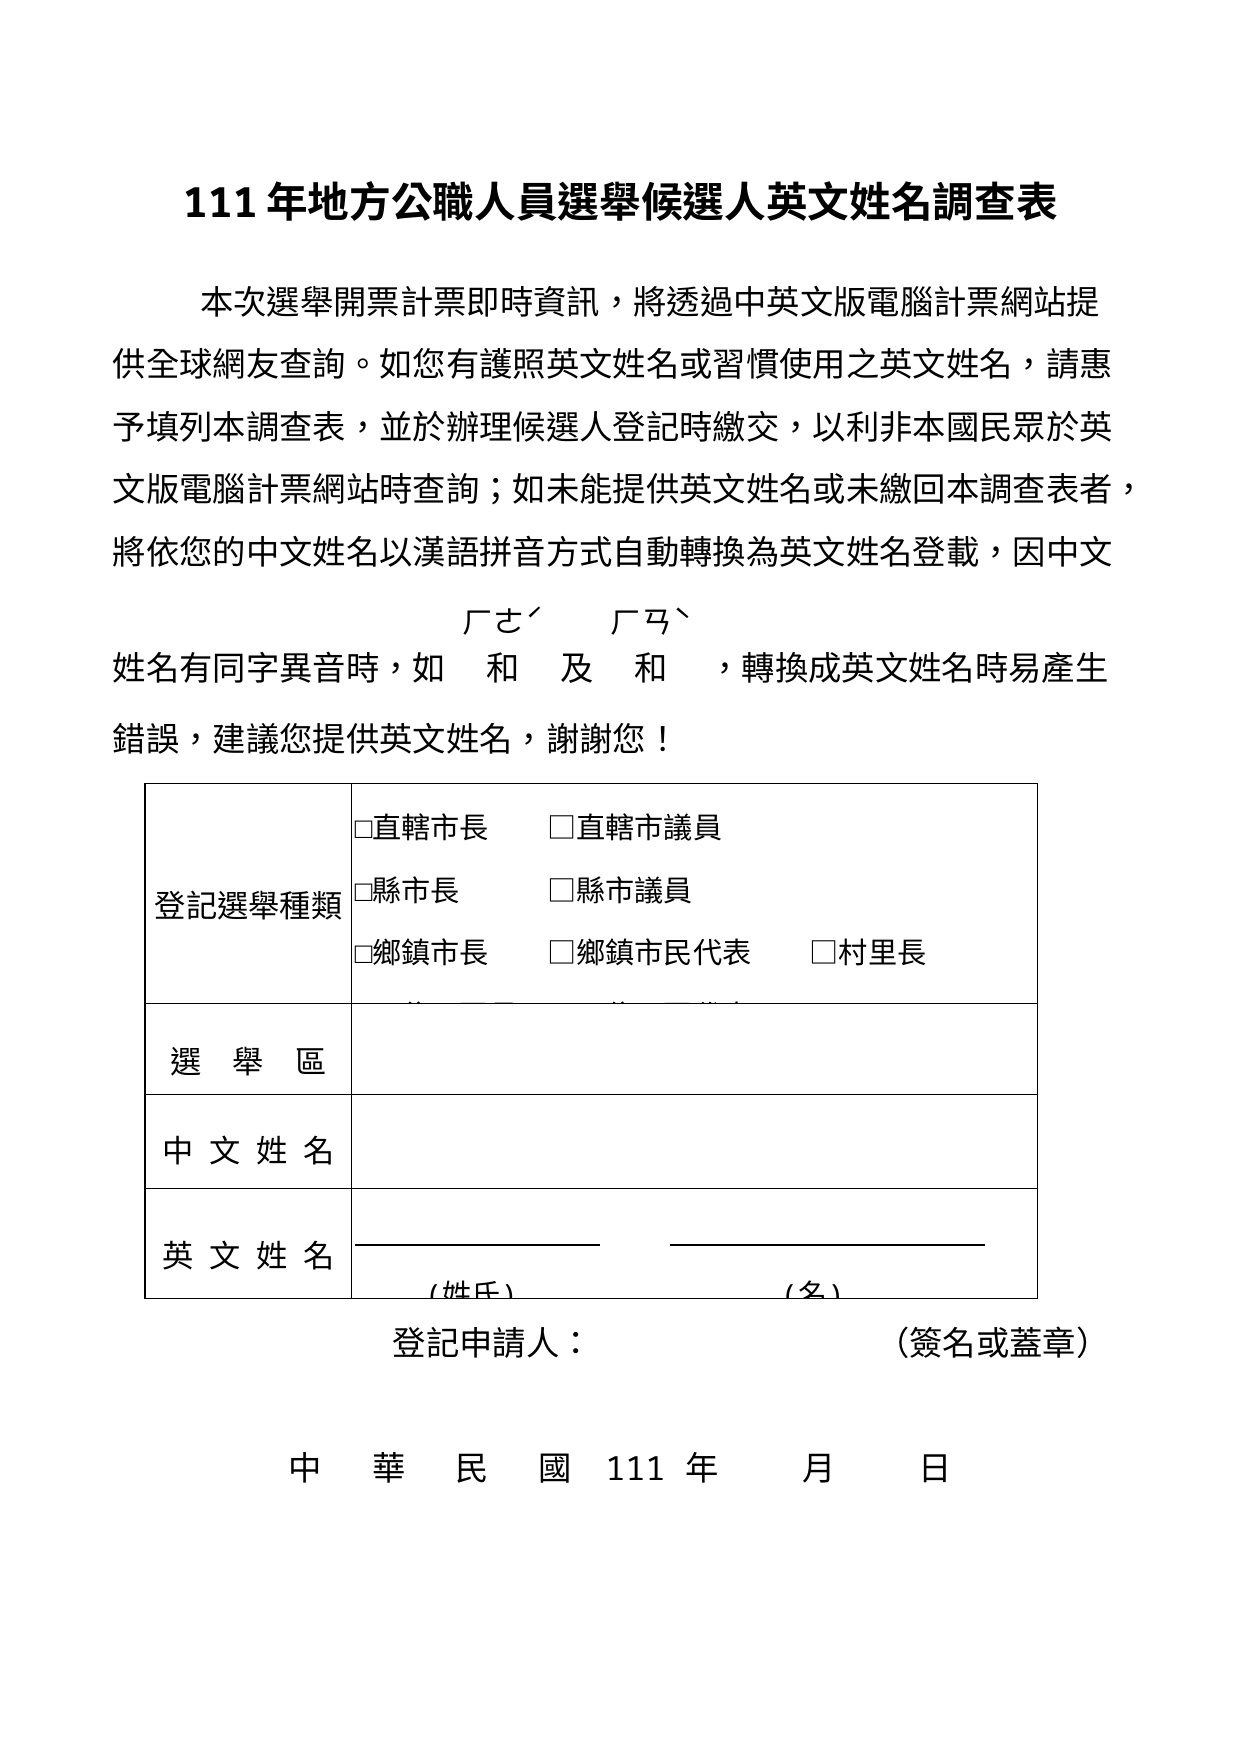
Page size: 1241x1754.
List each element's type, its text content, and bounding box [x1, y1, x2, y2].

table_header 登記選舉種類 [146, 784, 351, 1003]
table_header □直轄市長 □直轄市議員 □縣市長 □縣市議員 □鄉鎮市長 □鄉鎮市民代表 □村里長 □原住民區長 □原住民區代表 [352, 784, 1037, 1003]
text 本次選舉開票計票即時資訊，將透過中英文版電腦計票網站提供全球網友查詢。如您有護照英文姓名或習慣使用之英文姓名，請惠予填列本調查表，並於辦理候選人登記時繳交，以利非本國民眾於英文版電腦計票網站時查詢；如未能提供英文姓名或未繳回本調查表者，將依您的中文姓名以漢語拼音方式自動轉換為英文姓名登載，因中文姓名有同字異音時，如 和ㄏㄜˊ 及 和ㄏㄢˋ ，轉換成英文姓名時易產生錯誤，建議您提供英文姓名，謝謝您！ [112, 258, 1128, 758]
table_cell [352, 1095, 1037, 1188]
table_cell 中 文 姓 名 [146, 1095, 351, 1188]
text 登記申請人： （簽名或蓋章） [112, 1299, 1128, 1361]
text 111年地方公職人員選舉候選人英文姓名調查表 [112, 158, 1128, 221]
table_cell (姓氏) (名) [352, 1189, 1037, 1298]
text 中 華 民 國 111 年 月 日 [112, 1424, 1128, 1486]
table_cell [352, 1004, 1037, 1094]
table_cell 英 文 姓 名 [146, 1189, 351, 1298]
table_cell 選 舉 區 [146, 1004, 351, 1094]
